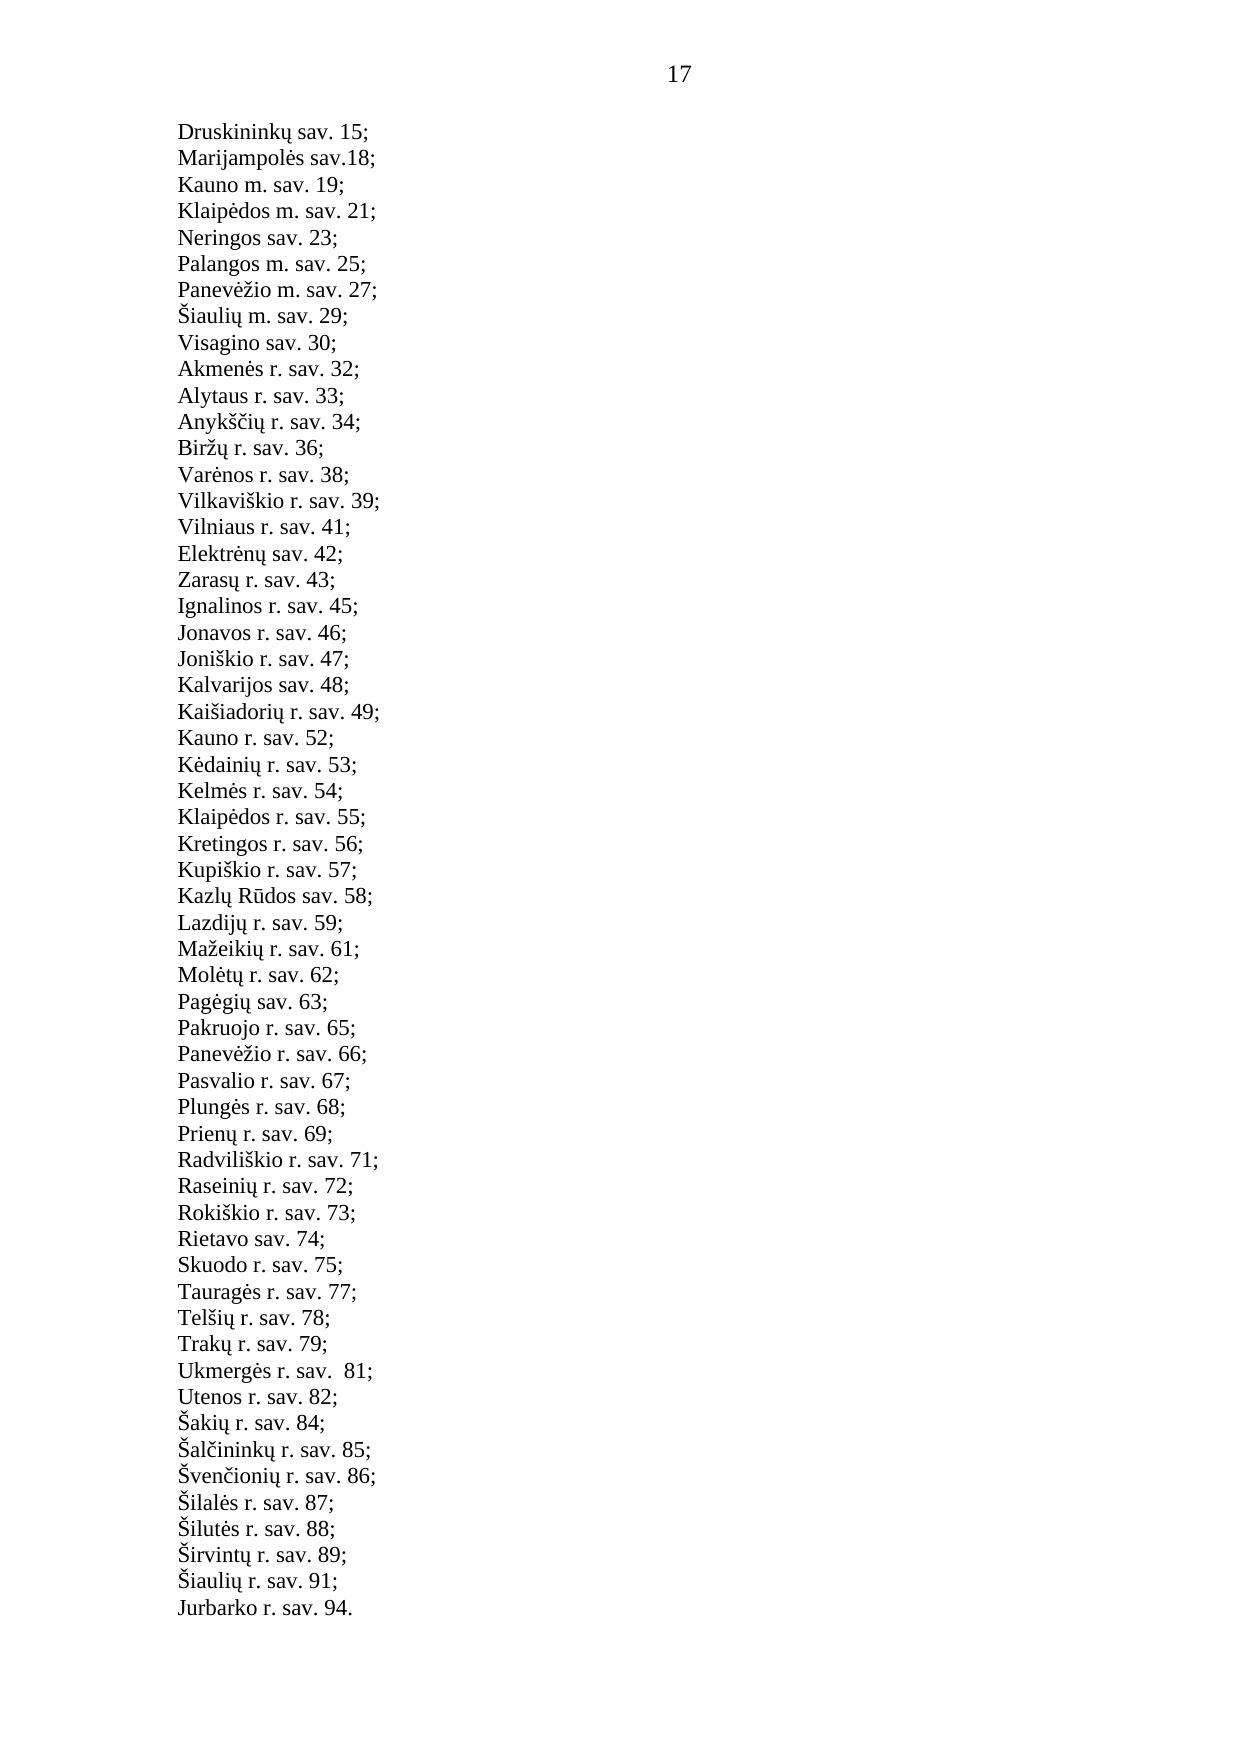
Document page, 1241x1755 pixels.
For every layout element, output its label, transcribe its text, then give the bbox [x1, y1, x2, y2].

text Druskininkų sav. 15; [177, 118, 1181, 144]
text Neringos sav. 23; [177, 223, 1181, 250]
text Biržų r. sav. 36; [177, 434, 1181, 461]
text Kelmės r. sav. 54; [177, 777, 1181, 803]
text Pakruojo r. sav. 65; [177, 1014, 1181, 1041]
text Varėnos r. sav. 38; [177, 461, 1181, 487]
text Prienų r. sav. 69; [177, 1119, 1181, 1146]
text Panevėžio m. sav. 27; [177, 276, 1181, 303]
text Kupiškio r. sav. 57; [177, 856, 1181, 882]
text Marijampolės sav.18; [177, 144, 1181, 171]
text Lazdijų r. sav. 59; [177, 909, 1181, 935]
text Raseinių r. sav. 72; [177, 1172, 1181, 1199]
text Jurbarko r. sav. 94. [177, 1594, 1181, 1620]
text Šilalės r. sav. 87; [177, 1488, 1181, 1515]
text Radviliškio r. sav. 71; [177, 1146, 1181, 1172]
text Mažeikių r. sav. 61; [177, 935, 1181, 961]
text Kaišiadorių r. sav. 49; [177, 698, 1181, 724]
text Visagino sav. 30; [177, 329, 1181, 355]
text Alytaus r. sav. 33; [177, 382, 1181, 408]
text Skuodo r. sav. 75; [177, 1251, 1181, 1278]
text Širvintų r. sav. 89; [177, 1541, 1181, 1568]
text Molėtų r. sav. 62; [177, 961, 1181, 988]
text Švenčionių r. sav. 86; [177, 1462, 1181, 1488]
text Palangos m. sav. 25; [177, 250, 1181, 276]
text Kauno r. sav. 52; [177, 724, 1181, 751]
text Elektrėnų sav. 42; [177, 540, 1181, 566]
text Kauno m. sav. 19; [177, 171, 1181, 197]
text Šalčininkų r. sav. 85; [177, 1436, 1181, 1462]
text Šilutės r. sav. 88; [177, 1515, 1181, 1541]
text Panevėžio r. sav. 66; [177, 1041, 1181, 1067]
text Šakių r. sav. 84; [177, 1409, 1181, 1436]
text Klaipėdos r. sav. 55; [177, 803, 1181, 830]
text Akmenės r. sav. 32; [177, 355, 1181, 382]
text Pasvalio r. sav. 67; [177, 1067, 1181, 1093]
text Rietavo sav. 74; [177, 1225, 1181, 1251]
text Zarasų r. sav. 43; [177, 566, 1181, 592]
text Vilniaus r. sav. 41; [177, 513, 1181, 540]
text Ignalinos r. sav. 45; [177, 592, 1181, 619]
text Kalvarijos sav. 48; [177, 672, 1181, 698]
text Plungės r. sav. 68; [177, 1093, 1181, 1119]
text Telšių r. sav. 78; [177, 1304, 1181, 1330]
text Šiaulių m. sav. 29; [177, 303, 1181, 329]
text Šiaulių r. sav. 91; [177, 1568, 1181, 1594]
text Klaipėdos m. sav. 21; [177, 197, 1181, 223]
text Joniškio r. sav. 47; [177, 645, 1181, 672]
text Anykščių r. sav. 34; [177, 408, 1181, 434]
text Pagėgių sav. 63; [177, 988, 1181, 1014]
text Ukmergės r. sav. 81; [177, 1357, 1181, 1383]
text Vilkaviškio r. sav. 39; [177, 487, 1181, 513]
text Trakų r. sav. 79; [177, 1330, 1181, 1357]
text Kazlų Rūdos sav. 58; [177, 882, 1181, 909]
text Utenos r. sav. 82; [177, 1383, 1181, 1409]
text Kretingos r. sav. 56; [177, 830, 1181, 856]
text Jonavos r. sav. 46; [177, 619, 1181, 645]
text Tauragės r. sav. 77; [177, 1278, 1181, 1304]
text Rokiškio r. sav. 73; [177, 1199, 1181, 1225]
text Kėdainių r. sav. 53; [177, 751, 1181, 777]
